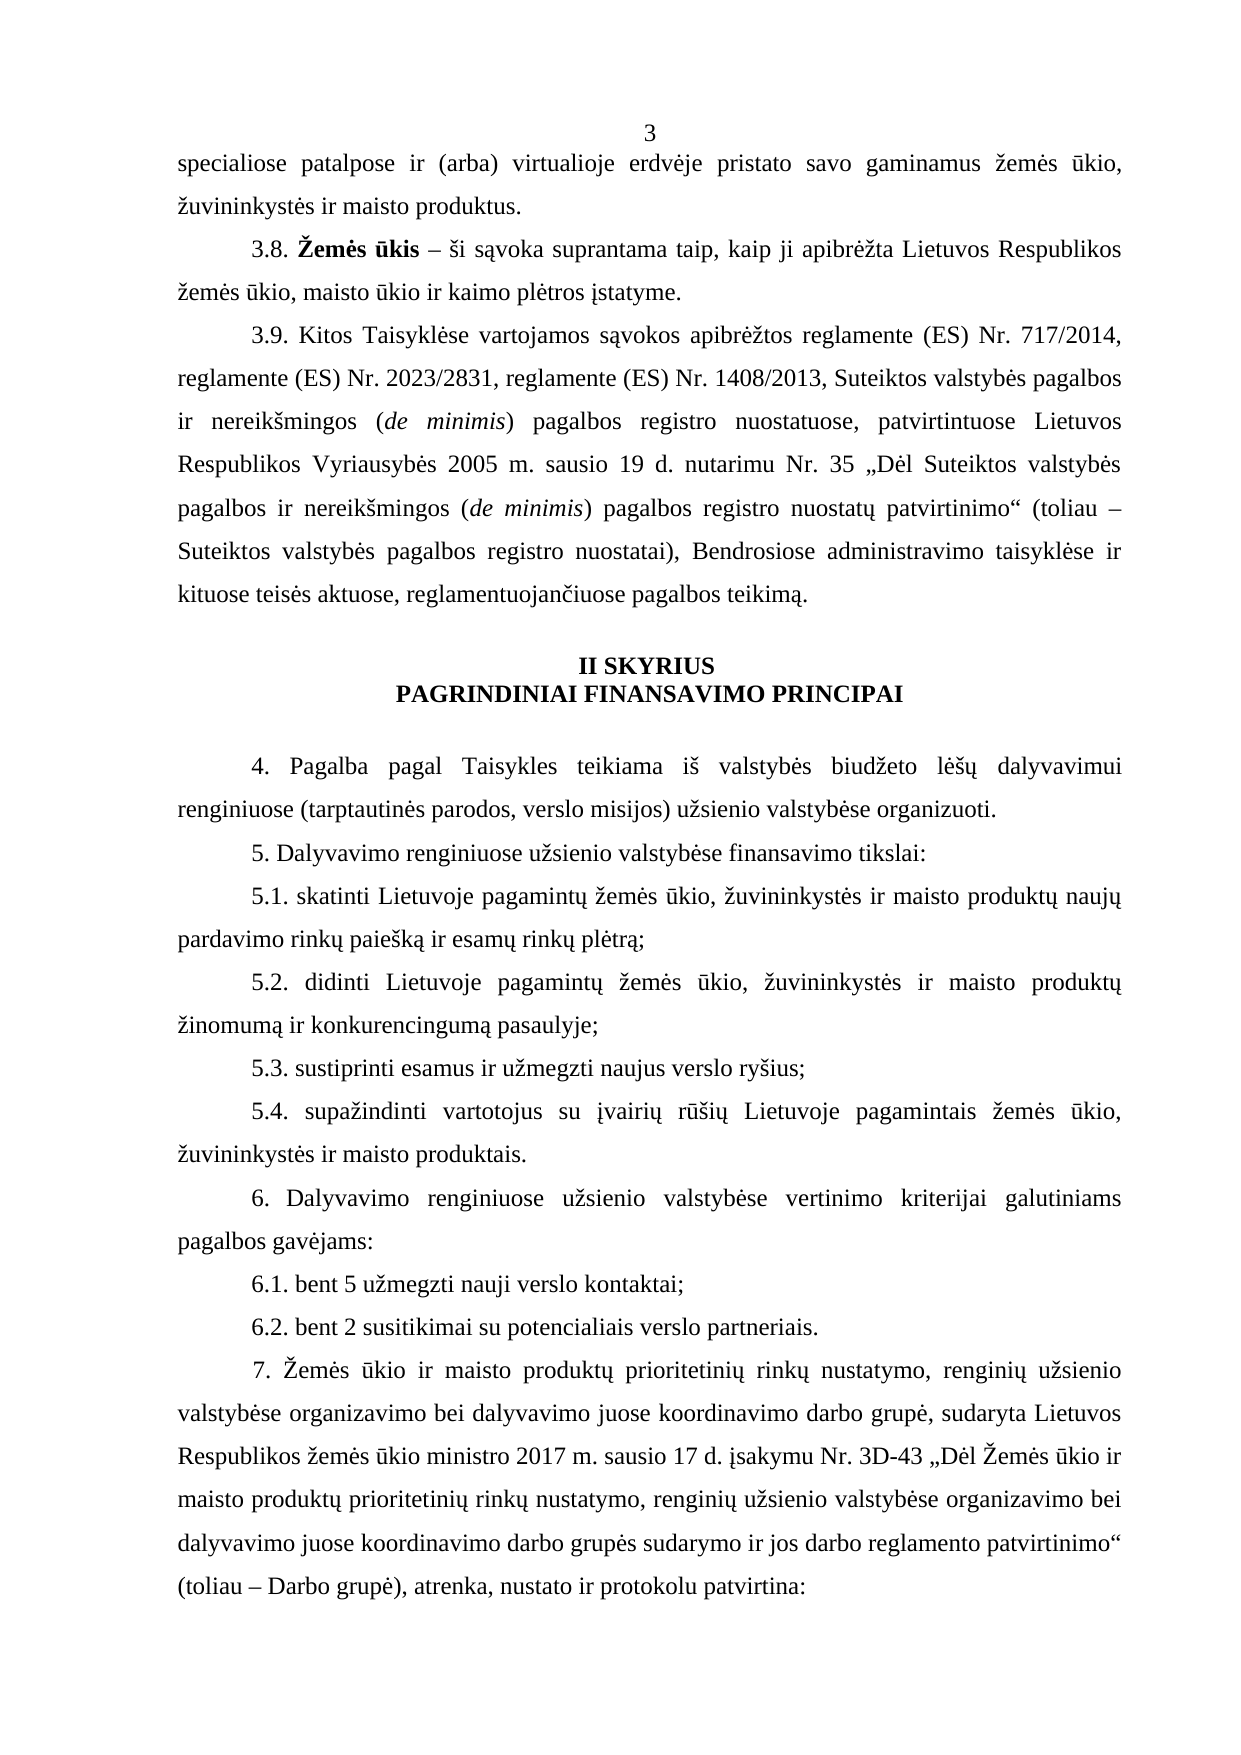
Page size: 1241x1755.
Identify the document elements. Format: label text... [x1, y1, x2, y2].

text 5.3. sustiprinti esamus ir užmegzti naujus verslo ryšius; [177, 1053, 1122, 1082]
text 6. Dalyvavimo renginiuose užsienio valstybėse vertinimo kriterijai galutiniams pagalbos gavėjams: [177, 1183, 1122, 1254]
text Pagrindiniai finansavimo principai [177, 679, 1122, 708]
text 7. Žemės ūkio ir maisto produktų prioritetinių rinkų nustatymo, renginių užsienio valstybėse organizavimo bei dalyvavimo juose koordinavimo darbo grupė, sudaryta Lietuvos Respublikos žemės ūkio ministro 2017 m. sausio 17 d. įsakymu Nr. 3D-43 „Dėl Žemės ūkio ir maisto produktų prioritetinių rinkų nustatymo, renginių užsienio valstybėse organizavimo bei dalyvavimo juose koordinavimo darbo grupės sudarymo ir jos darbo reglamento patvirtinimo“ (toliau – Darbo grupė), atrenka, nustato ir protokolu patvirtina: [177, 1355, 1122, 1599]
text 5.4. supažindinti vartotojus su įvairių rūšių Lietuvoje pagamintais žemės ūkio, žuvininkystės ir maisto produktais. [177, 1096, 1122, 1168]
text 5.1. skatinti Lietuvoje pagamintų žemės ūkio, žuvininkystės ir maisto produktų naujų pardavimo rinkų paiešką ir esamų rinkų plėtrą; [177, 881, 1122, 953]
text II SKYRIUS [177, 651, 1122, 679]
text 4. Pagalba pagal Taisykles teikiama iš valstybės biudžeto lėšų dalyvavimui renginiuose (tarptautinės parodos, verslo misijos) užsienio valstybėse organizuoti. [177, 751, 1122, 823]
text 6.2. bent 2 susitikimai su potencialiais verslo partneriais. [177, 1312, 1122, 1341]
text 3.9. Kitos Taisyklėse vartojamos sąvokos apibrėžtos reglamente (ES) Nr. 717/2014, reglamente (ES) Nr. 2023/2831, reglamente (ES) Nr. 1408/2013, Suteiktos valstybės pagalbos ir nereikšmingos (de minimis) pagalbos registro nuostatuose, patvirtintuose Lietuvos Respublikos Vyriausybės 2005 m. sausio 19 d. nutarimu Nr. 35 „Dėl Suteiktos valstybės pagalbos ir nereikšmingos (de minimis) pagalbos registro nuostatų patvirtinimo“ (toliau – Suteiktos valstybės pagalbos registro nuostatai), Bendrosiose administravimo taisyklėse ir kituose teisės aktuose, reglamentuojančiuose pagalbos teikimą. [177, 320, 1122, 608]
text 6.1. bent 5 užmegzti nauji verslo kontaktai; [177, 1269, 1122, 1298]
text 3.8. Žemės ūkis – ši sąvoka suprantama taip, kaip ji apibrėžta Lietuvos Respublikos žemės ūkio, maisto ūkio ir kaimo plėtros įstatyme. [177, 234, 1122, 306]
text 5.2. didinti Lietuvoje pagamintų žemės ūkio, žuvininkystės ir maisto produktų žinomumą ir konkurencingumą pasaulyje; [177, 967, 1122, 1039]
text specialiose patalpose ir (arba) virtualioje erdvėje pristato savo gaminamus žemės ūkio, žuvininkystės ir maisto produktus. [177, 148, 1122, 219]
text 5. Dalyvavimo renginiuose užsienio valstybėse finansavimo tikslai: [177, 838, 1122, 866]
